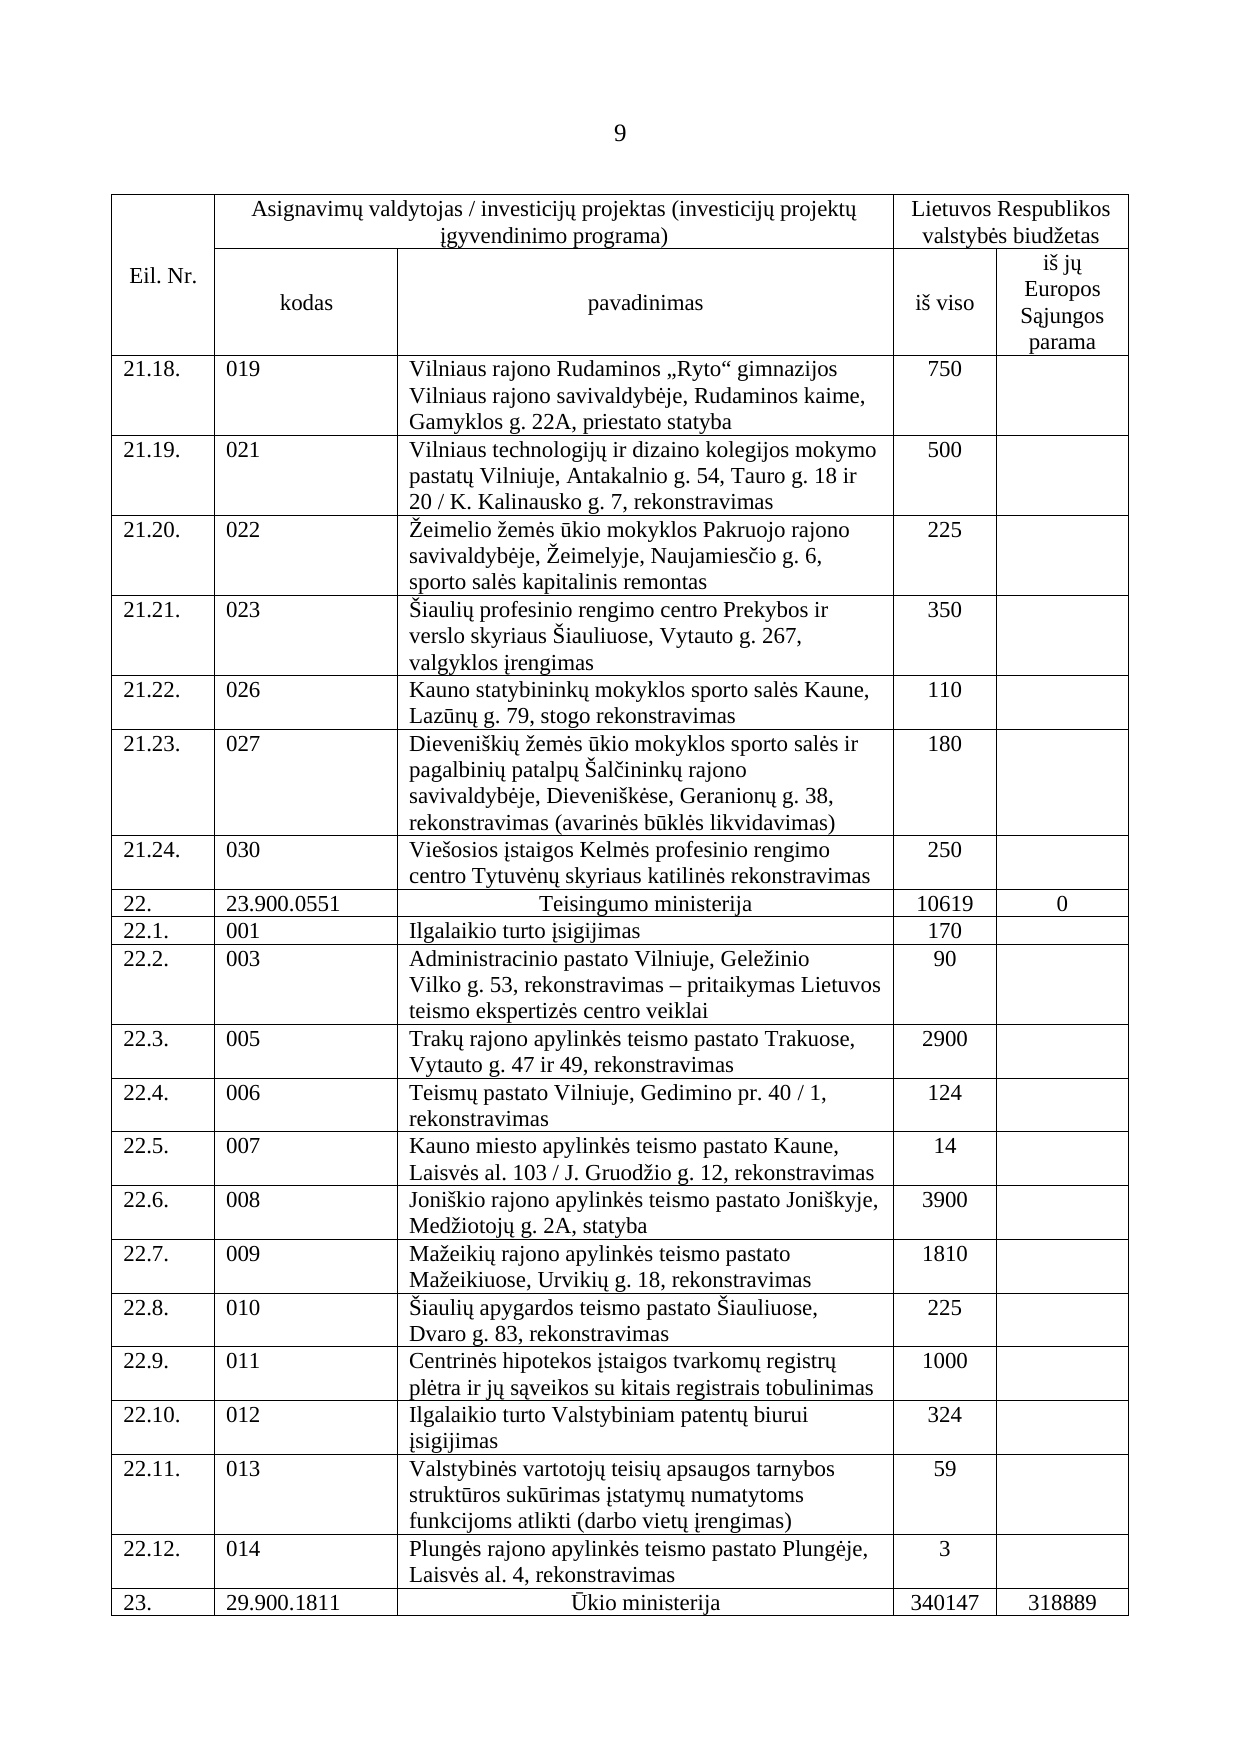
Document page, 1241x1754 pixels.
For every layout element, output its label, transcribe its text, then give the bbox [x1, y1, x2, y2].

table_cell Joniškio rajono apylinkės teismo pastato Joniškyje, Medžiotojų g. 2A, statyba [398, 1186, 893, 1239]
table_cell [997, 676, 1128, 729]
table_cell 1000 [894, 1347, 996, 1400]
table_cell 750 [894, 356, 996, 434]
table_cell 340147 [894, 1589, 996, 1615]
table_cell [997, 1240, 1128, 1292]
table_cell 22.11. [112, 1455, 214, 1534]
table_cell 005 [215, 1025, 397, 1077]
table_cell [997, 1132, 1128, 1185]
table_cell 21.21. [112, 596, 214, 675]
table_cell 22.10. [112, 1401, 214, 1454]
table_cell 012 [215, 1401, 397, 1454]
table_cell 29.900.1811 [215, 1589, 397, 1615]
table_cell [997, 1455, 1128, 1534]
table_cell 22.8. [112, 1294, 214, 1346]
table_cell 22.5. [112, 1132, 214, 1185]
table_cell Šiaulių profesinio rengimo centro Prekybos ir verslo skyriaus Šiauliuose, Vytauto g. 267, valgyklos įrengimas [398, 596, 893, 675]
table_cell [997, 596, 1128, 675]
table_header Lietuvos Respublikos valstybės biudžetas [894, 195, 1128, 248]
table_cell 225 [894, 1294, 996, 1346]
table_cell [997, 1401, 1128, 1454]
table_cell 014 [215, 1535, 397, 1588]
table_cell 011 [215, 1347, 397, 1400]
table_cell Valstybinės vartotojų teisių apsaugos tarnybos struktūros sukūrimas įstatymų numatytoms funkcijoms atlikti (darbo vietų įrengimas) [398, 1455, 893, 1534]
table_cell Ūkio ministerija [398, 1589, 893, 1615]
table_cell 22.3. [112, 1025, 214, 1077]
table_cell 170 [894, 917, 996, 944]
table_cell Šiaulių apygardos teismo pastato Šiauliuose, Dvaro g. 83, rekonstravimas [398, 1294, 893, 1346]
table_cell 324 [894, 1401, 996, 1454]
table_cell 030 [215, 836, 397, 889]
table_cell [997, 1535, 1128, 1588]
table_cell Vilniaus rajono Rudaminos „Ryto“ gimnazijos Vilniaus rajono savivaldybėje, Rudaminos kaime, Gamyklos g. 22A, priestato statyba [398, 356, 893, 434]
table_cell 350 [894, 596, 996, 675]
table_cell 21.18. [112, 356, 214, 434]
table_cell 21.20. [112, 516, 214, 595]
table_cell [997, 1294, 1128, 1346]
table_cell iš jų Europos Sąjungos parama [997, 249, 1128, 354]
table_header Eil. Nr. [112, 195, 214, 354]
table_cell 110 [894, 676, 996, 729]
table_cell 23. [112, 1589, 214, 1615]
table_cell 019 [215, 356, 397, 434]
table_cell Plungės rajono apylinkės teismo pastato Plungėje, Laisvės al. 4, rekonstravimas [398, 1535, 893, 1588]
table_cell 3 [894, 1535, 996, 1588]
table_cell 010 [215, 1294, 397, 1346]
table_cell 22.2. [112, 945, 214, 1024]
table_cell 318889 [997, 1589, 1128, 1615]
table_cell 009 [215, 1240, 397, 1292]
table_cell [997, 1079, 1128, 1131]
table_cell Žeimelio žemės ūkio mokyklos Pakruojo rajono savivaldybėje, Žeimelyje, Naujamiesčio g. 6, sporto salės kapitalinis remontas [398, 516, 893, 595]
table_cell 003 [215, 945, 397, 1024]
table_cell [997, 356, 1128, 434]
table_cell 001 [215, 917, 397, 944]
table_cell [997, 917, 1128, 944]
table_cell Vilniaus technologijų ir dizaino kolegijos mokymo pastatų Vilniuje, Antakalnio g. 54, Tauro g. 18 ir 20 / K. Kalinausko g. 7, rekonstravimas [398, 436, 893, 515]
table_cell Trakų rajono apylinkės teismo pastato Trakuose, Vytauto g. 47 ir 49, rekonstravimas [398, 1025, 893, 1077]
table_cell pavadinimas [398, 249, 893, 354]
table_cell 22.12. [112, 1535, 214, 1588]
table_cell Centrinės hipotekos įstaigos tvarkomų registrų plėtra ir jų sąveikos su kitais registrais tobulinimas [398, 1347, 893, 1400]
table_cell Ilgalaikio turto Valstybiniam patentų biurui įsigijimas [398, 1401, 893, 1454]
table_cell 007 [215, 1132, 397, 1185]
table_cell 006 [215, 1079, 397, 1131]
table_cell Viešosios įstaigos Kelmės profesinio rengimo centro Tytuvėnų skyriaus katilinės rekonstravimas [398, 836, 893, 889]
table_cell 23.900.0551 [215, 890, 397, 916]
table_cell 013 [215, 1455, 397, 1534]
table_cell 21.19. [112, 436, 214, 515]
table_cell Teisingumo ministerija [398, 890, 893, 916]
table_cell [997, 516, 1128, 595]
table_cell [997, 436, 1128, 515]
table_cell 10619 [894, 890, 996, 916]
table_cell 1810 [894, 1240, 996, 1292]
table_cell 14 [894, 1132, 996, 1185]
table_cell [997, 1025, 1128, 1077]
table_cell 3900 [894, 1186, 996, 1239]
table_cell 021 [215, 436, 397, 515]
table_cell 22.7. [112, 1240, 214, 1292]
table_cell 0 [997, 890, 1128, 916]
table_cell 500 [894, 436, 996, 515]
table_cell 21.23. [112, 730, 214, 835]
table_cell Kauno miesto apylinkės teismo pastato Kaune, Laisvės al. 103 / J. Gruodžio g. 12, rekonstravimas [398, 1132, 893, 1185]
table_cell 21.24. [112, 836, 214, 889]
table_cell 21.22. [112, 676, 214, 729]
table_cell [997, 945, 1128, 1024]
table_cell 026 [215, 676, 397, 729]
table_cell 22.9. [112, 1347, 214, 1400]
table_cell 027 [215, 730, 397, 835]
table_cell iš viso [894, 249, 996, 354]
table_cell 2900 [894, 1025, 996, 1077]
table_cell 022 [215, 516, 397, 595]
table_cell Ilgalaikio turto įsigijimas [398, 917, 893, 944]
table_cell kodas [215, 249, 397, 354]
table_cell 008 [215, 1186, 397, 1239]
table_cell 59 [894, 1455, 996, 1534]
table_cell 22.1. [112, 917, 214, 944]
table_cell [997, 836, 1128, 889]
table_cell Administracinio pastato Vilniuje, Geležinio Vilko g. 53, rekonstravimas – pritaikymas Lietuvos teismo ekspertizės centro veiklai [398, 945, 893, 1024]
table_cell [997, 730, 1128, 835]
table_cell 22.4. [112, 1079, 214, 1131]
table_cell 023 [215, 596, 397, 675]
table_cell Kauno statybininkų mokyklos sporto salės Kaune, Lazūnų g. 79, stogo rekonstravimas [398, 676, 893, 729]
table_cell [997, 1186, 1128, 1239]
table_cell Dieveniškių žemės ūkio mokyklos sporto salės ir pagalbinių patalpų Šalčininkų rajono savivaldybėje, Dieveniškėse, Geranionų g. 38, rekonstravimas (avarinės būklės likvidavimas) [398, 730, 893, 835]
table_cell 90 [894, 945, 996, 1024]
table_cell 22.6. [112, 1186, 214, 1239]
table_cell 124 [894, 1079, 996, 1131]
table_cell 250 [894, 836, 996, 889]
table_cell [997, 1347, 1128, 1400]
table_cell 225 [894, 516, 996, 595]
table_cell Mažeikių rajono apylinkės teismo pastato Mažeikiuose, Urvikių g. 18, rekonstravimas [398, 1240, 893, 1292]
table_cell 22. [112, 890, 214, 916]
table_cell Teismų pastato Vilniuje, Gedimino pr. 40 / 1, rekonstravimas [398, 1079, 893, 1131]
table_header Asignavimų valdytojas / investicijų projektas (investicijų projektų įgyvendinimo programa) [215, 195, 893, 248]
table_cell 180 [894, 730, 996, 835]
